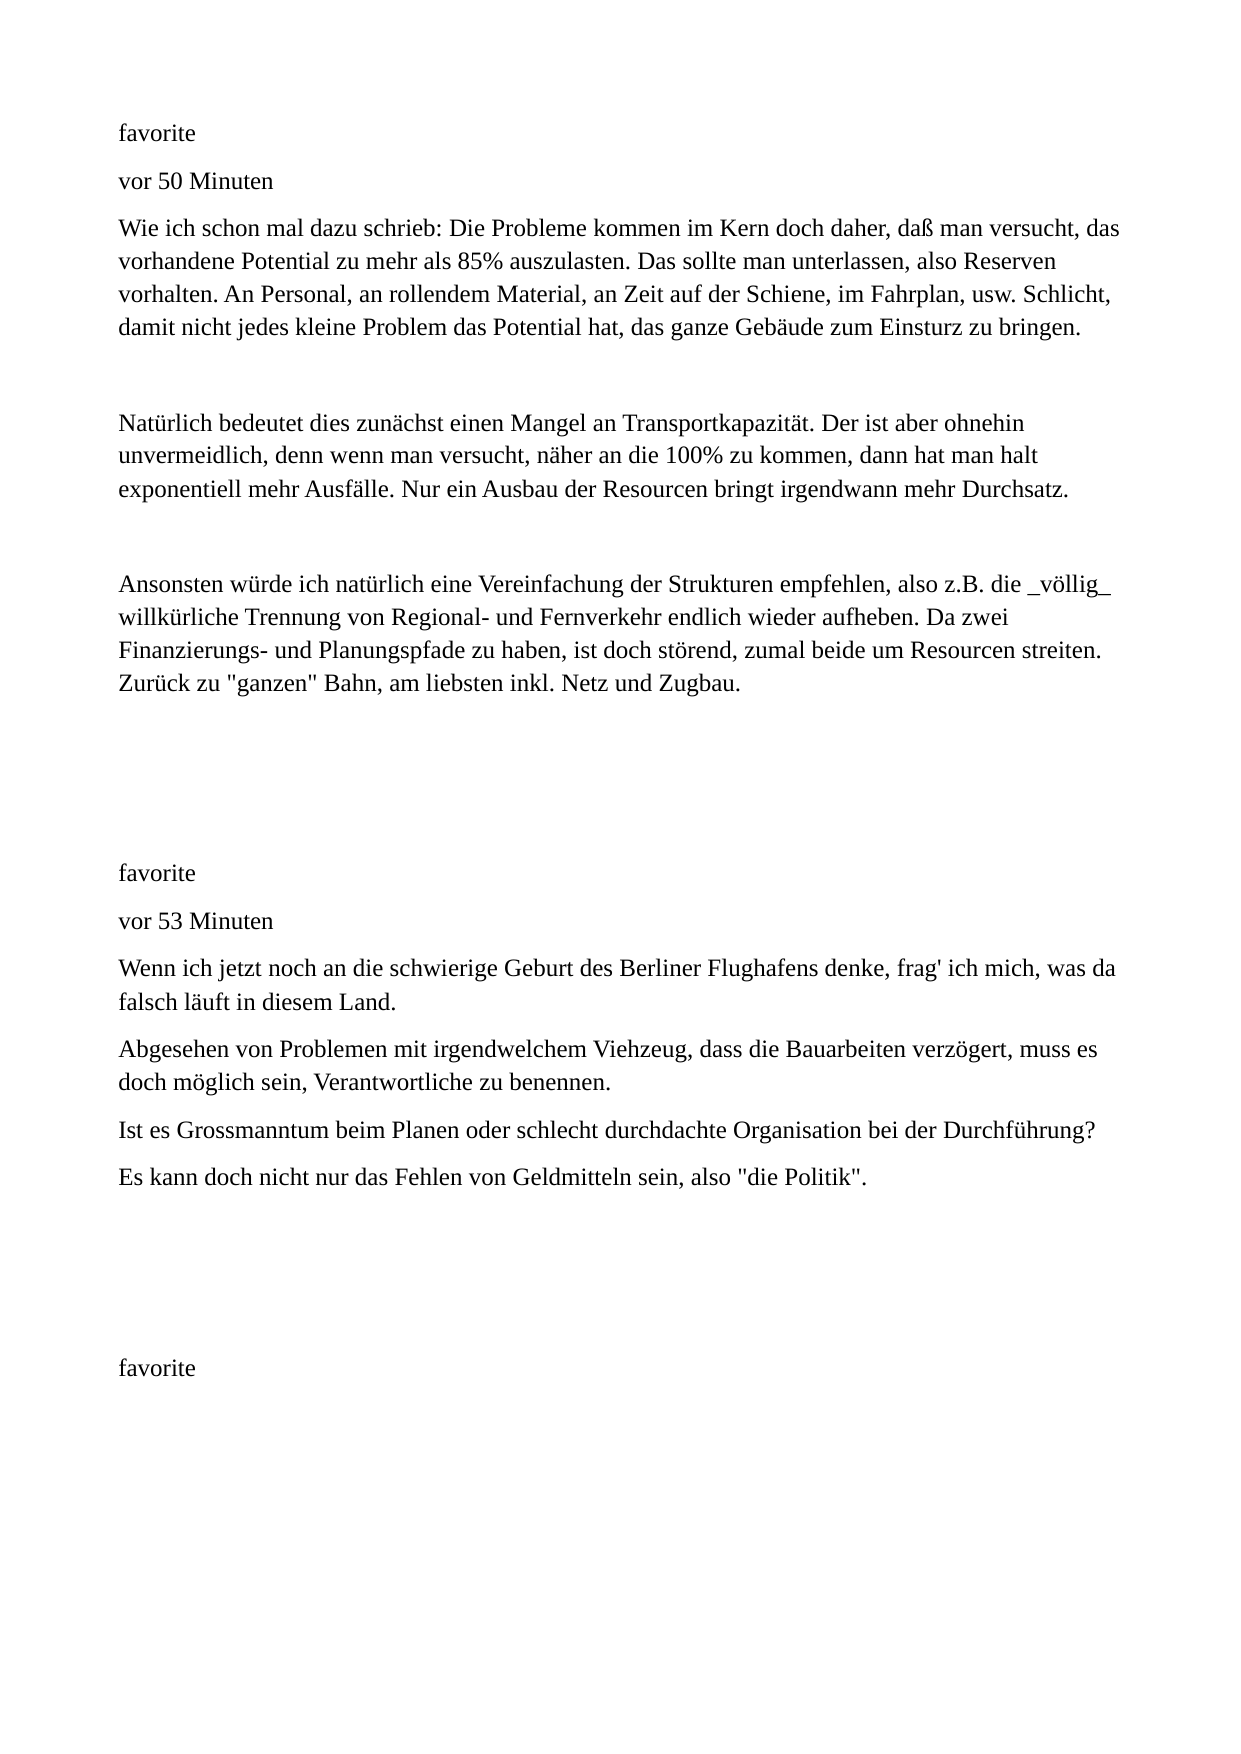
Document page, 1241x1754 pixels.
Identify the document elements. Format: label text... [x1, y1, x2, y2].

text Ansonsten würde ich natürlich eine Vereinfachung der Strukturen empfehlen, also z.B. die _völlig_ willkürliche Trennung von Regional- und Fernverkehr endlich wieder aufheben. Da zwei Finanzierungs- und Planungspfade zu haben, ist doch störend, zumal beide um Resourcen streiten. Zurück zu "ganzen" Bahn, am liebsten inkl. Netz und Zugbau. [118, 569, 1122, 697]
text favorite [118, 1353, 1122, 1382]
text Wie ich schon mal dazu schrieb: Die Probleme kommen im Kern doch daher, daß man versucht, das vorhandene Potential zu mehr als 85% auszulasten. Das sollte man unterlassen, also Reserven vorhalten. An Personal, an rollendem Material, an Zeit auf der Schiene, im Fahrplan, usw. Schlicht, damit nicht jedes kleine Problem das Potential hat, das ganze Gebäude zum Einsturz zu bringen. [118, 213, 1122, 341]
text favorite [118, 118, 1122, 147]
text Ist es Grossmanntum beim Planen oder schlecht durchdachte Organisation bei der Durchführung? [118, 1115, 1122, 1143]
text Wenn ich jetzt noch an die schwierige Geburt des Berliner Flughafens denke, frag' ich mich, was da falsch läuft in diesem Land. [118, 953, 1122, 1015]
text Abgesehen von Problemen mit irgendwelchem Viehzeug, dass die Bauarbeiten verzögert, muss es doch möglich sein, Verantwortliche zu benennen. [118, 1034, 1122, 1096]
text favorite [118, 858, 1122, 887]
text Es kann doch nicht nur das Fehlen von Geldmitteln sein, also "die Politik". [118, 1162, 1122, 1191]
text vor 50 Minuten [118, 166, 1122, 194]
text Natürlich bedeutet dies zunächst einen Mangel an Transportkapazität. Der ist aber ohnehin unvermeidlich, denn wenn man versucht, näher an die 100% zu kommen, dann hat man halt exponentiell mehr Ausfälle. Nur ein Ausbau der Resourcen bringt irgendwann mehr Durchsatz. [118, 408, 1122, 502]
text vor 53 Minuten [118, 906, 1122, 935]
